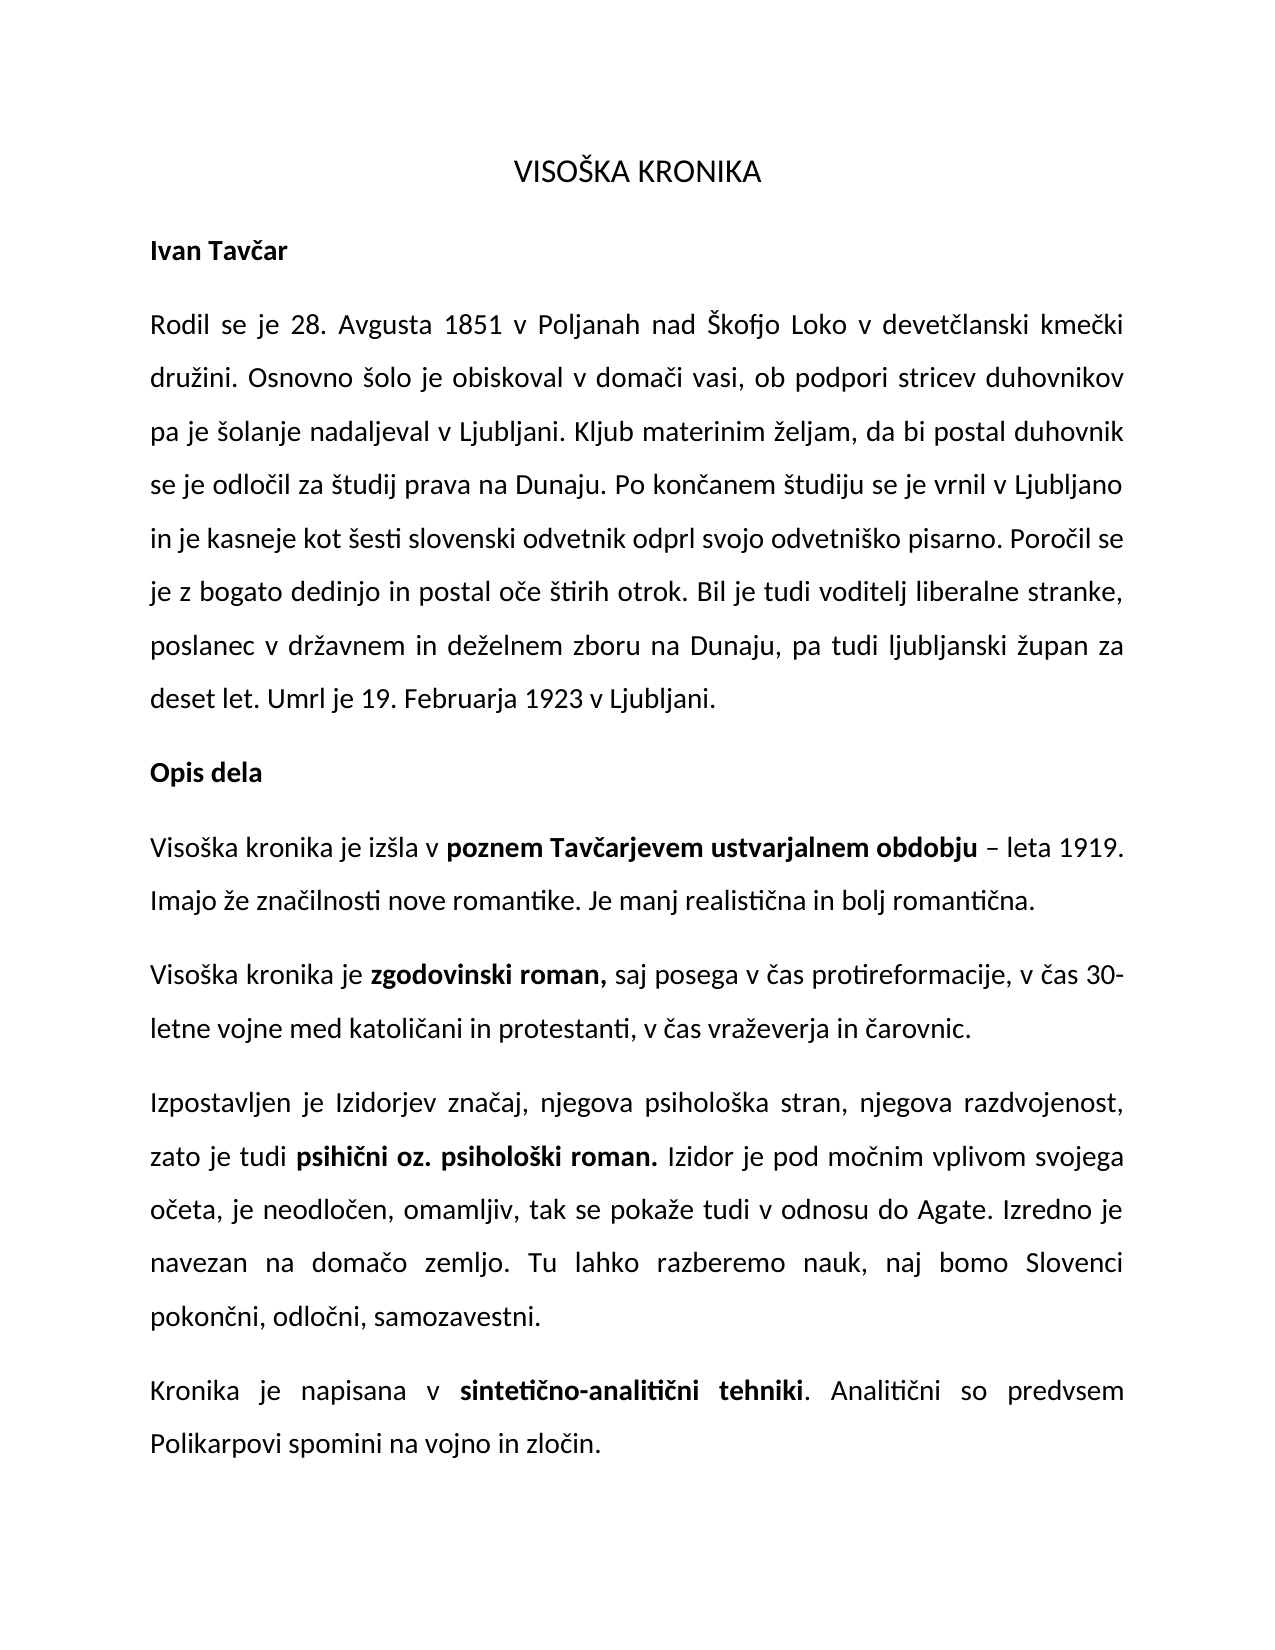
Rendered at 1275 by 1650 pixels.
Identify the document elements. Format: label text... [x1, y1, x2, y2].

text Izpostavljen je Izidorjev značaj, njegova psihološka stran, njegova razdvojenost, zato je tudi psihični oz. psihološki roman. Izidor je pod močnim vplivom svojega očeta, je neodločen, omamljiv, tak se pokaže tudi v odnosu do Agate. Izredno je navezan na domačo zemljo. Tu lahko razberemo nauk, naj bomo Slovenci pokončni, odločni, samozavestni. [150, 1084, 1125, 1333]
text Kronika je napisana v sintetično-analitični tehniki. Analitični so predvsem Polikarpovi spomini na vojno in zločin. [150, 1372, 1125, 1461]
text Opis dela [150, 754, 1125, 790]
text Visoška kronika je zgodovinski roman, saj posega v čas protireformacije, v čas 30-letne vojne med katoličani in protestanti, v čas vraževerja in čarovnic. [150, 956, 1125, 1046]
text Visoška kronika je izšla v poznem Tavčarjevem ustvarjalnem obdobju – leta 1919. Imajo že značilnosti nove romantike. Je manj realistična in bolj romantična. [150, 829, 1125, 918]
text Rodil se je 28. Avgusta 1851 v Poljanah nad Škofjo Loko v devetčlanski kmečki družini. Osnovno šolo je obiskoval v domači vasi, ob podpori stricev duhovnikov pa je šolanje nadaljeval v Ljubljani. Kljub materinim željam, da bi postal duhovnik se je odločil za študij prava na Dunaju. Po končanem študiju se je vrnil v Ljubljano in je kasneje kot šesti slovenski odvetnik odprl svojo odvetniško pisarno. Poročil se je z bogato dedinjo in postal oče štirih otrok. Bil je tudi voditelj liberalne stranke, poslanec v državnem in deželnem zboru na Dunaju, pa tudi ljubljanski župan za deset let. Umrl je 19. Februarja 1923 v Ljubljani. [150, 306, 1125, 716]
text Ivan Tavčar [150, 232, 1125, 267]
text VISOŠKA KRONIKA [150, 150, 1125, 191]
